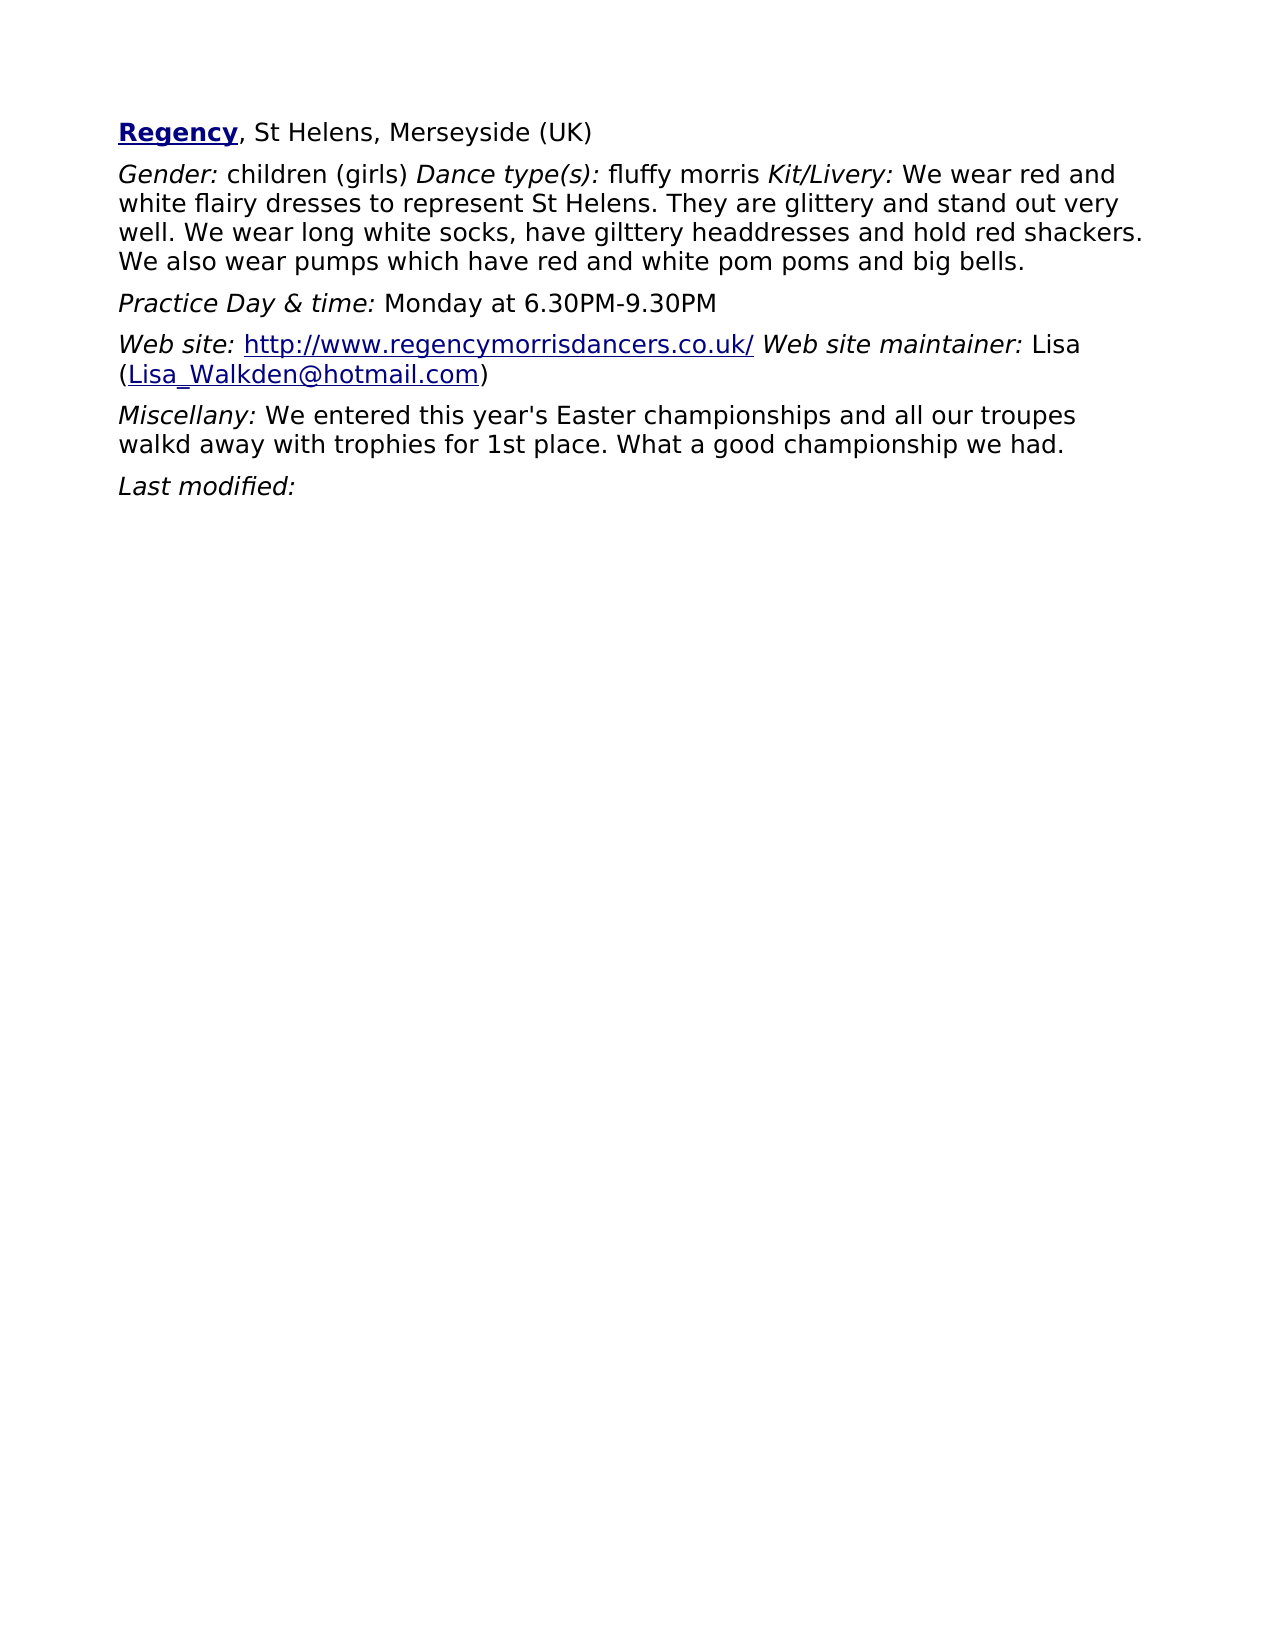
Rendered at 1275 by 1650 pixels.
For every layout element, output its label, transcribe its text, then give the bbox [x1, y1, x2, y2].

text Last modified: [118, 472, 1157, 501]
text Web site: http://www.regencymorrisdancers.co.uk/ Web site maintainer: Lisa (Lisa_Walkden@hotmail.com) [118, 331, 1157, 389]
text Regency, St Helens, Merseyside (UK) [118, 118, 1157, 147]
text Miscellany: We entered this year's Easter championships and all our troupes walkd away with trophies for 1st place. What a good championship we had. [118, 401, 1157, 460]
text Gender: children (girls) Dance type(s): fluffy morris Kit/Livery: We wear red and white flairy dresses to represent St Helens. They are glittery and stand out very well. We wear long white socks, have gilttery headdresses and hold red shackers. We also wear pumps which have red and white pom poms and big bells. [118, 160, 1157, 276]
text Practice Day & time: Monday at 6.30PM-9.30PM [118, 289, 1157, 318]
